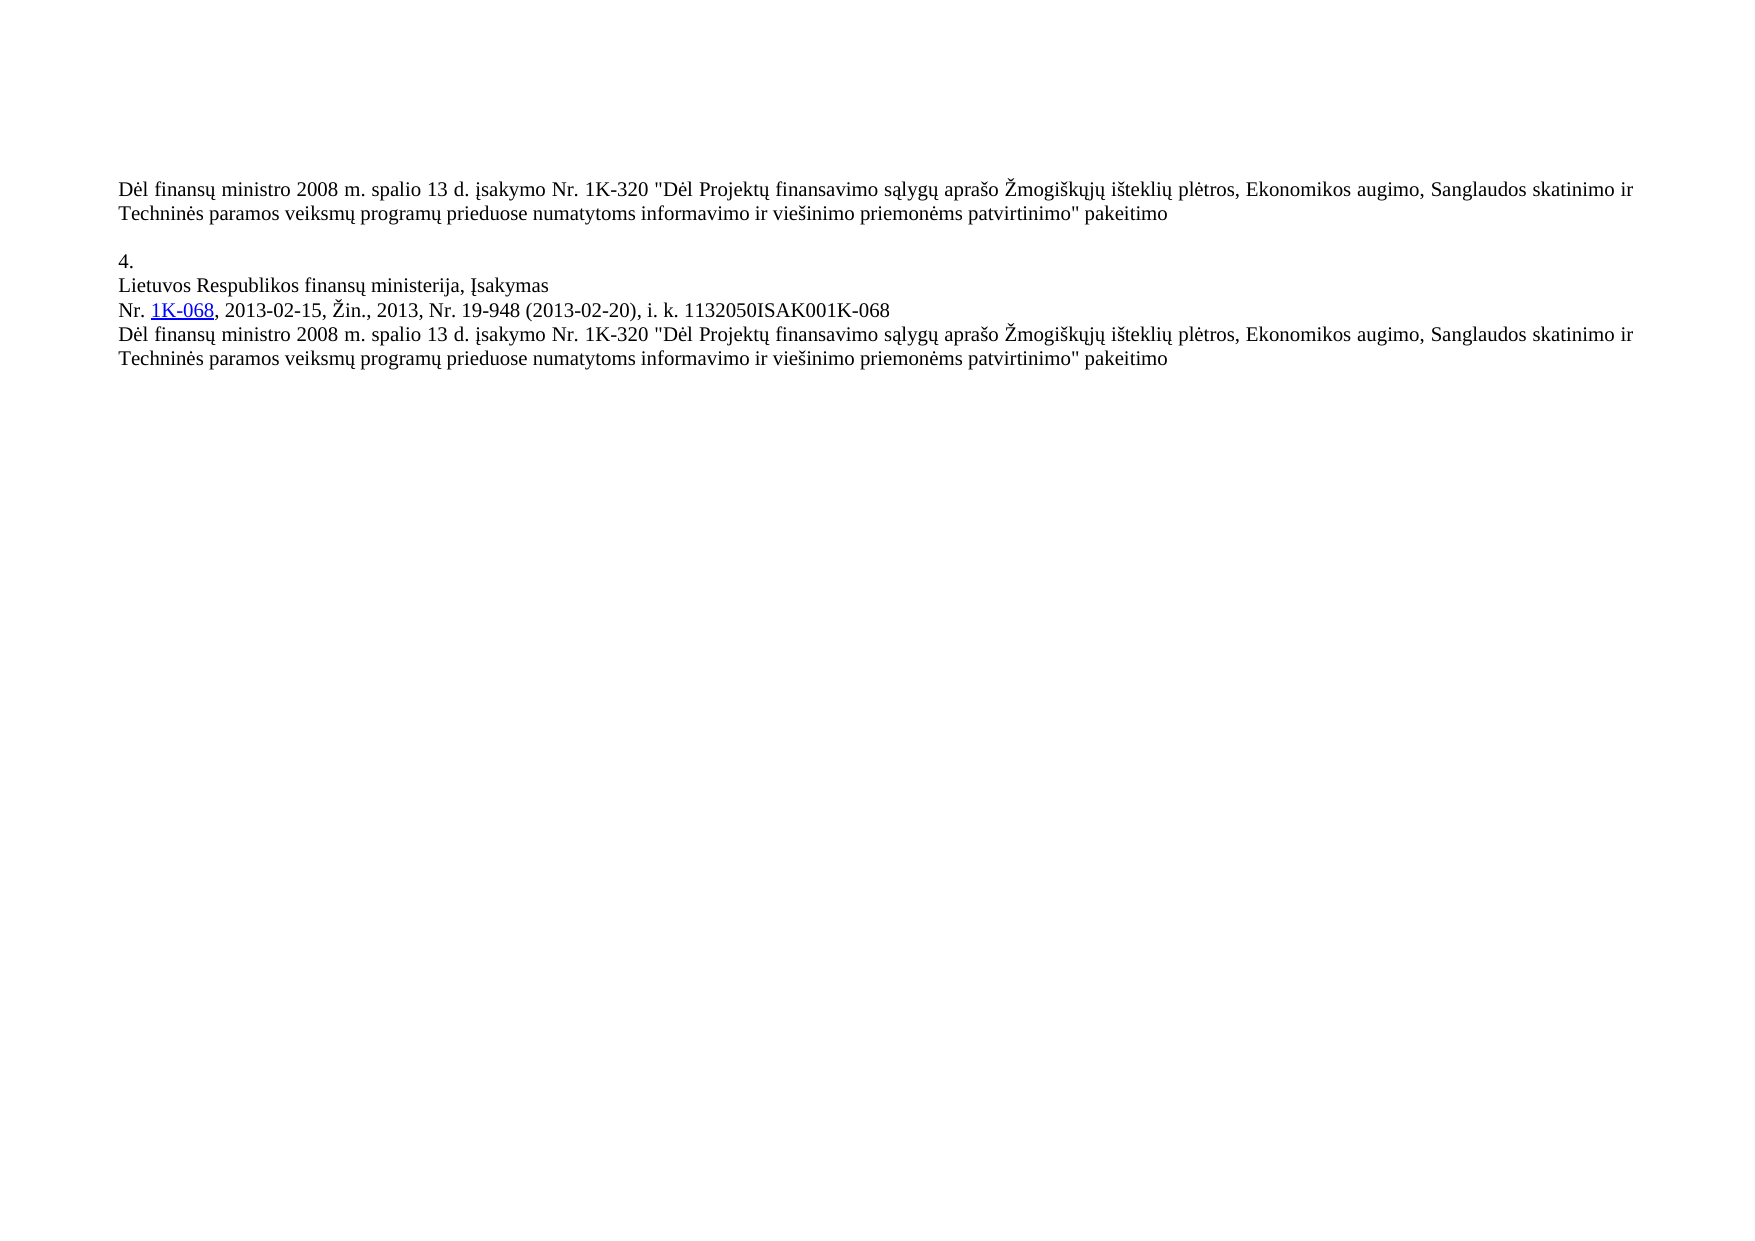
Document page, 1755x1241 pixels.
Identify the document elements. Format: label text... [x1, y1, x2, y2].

text Dėl finansų ministro 2008 m. spalio 13 d. įsakymo Nr. 1K-320 "Dėl Projektų finansavimo sąlygų aprašo Žmogiškųjų išteklių plėtros, Ekonomikos augimo, Sanglaudos skatinimo ir Techninės paramos veiksmų programų prieduose numatytoms informavimo ir viešinimo priemonėms patvirtinimo" pakeitimo [118, 177, 1636, 225]
text Lietuvos Respublikos finansų ministerija, Įsakymas [118, 273, 1636, 297]
text 4. [118, 249, 1636, 273]
text Dėl finansų ministro 2008 m. spalio 13 d. įsakymo Nr. 1K-320 "Dėl Projektų finansavimo sąlygų aprašo Žmogiškųjų išteklių plėtros, Ekonomikos augimo, Sanglaudos skatinimo ir Techninės paramos veiksmų programų prieduose numatytoms informavimo ir viešinimo priemonėms patvirtinimo" pakeitimo [118, 322, 1636, 370]
text Nr. 1K-068, 2013-02-15, Žin., 2013, Nr. 19-948 (2013-02-20), i. k. 1132050ISAK001K-068 [118, 297, 1636, 322]
